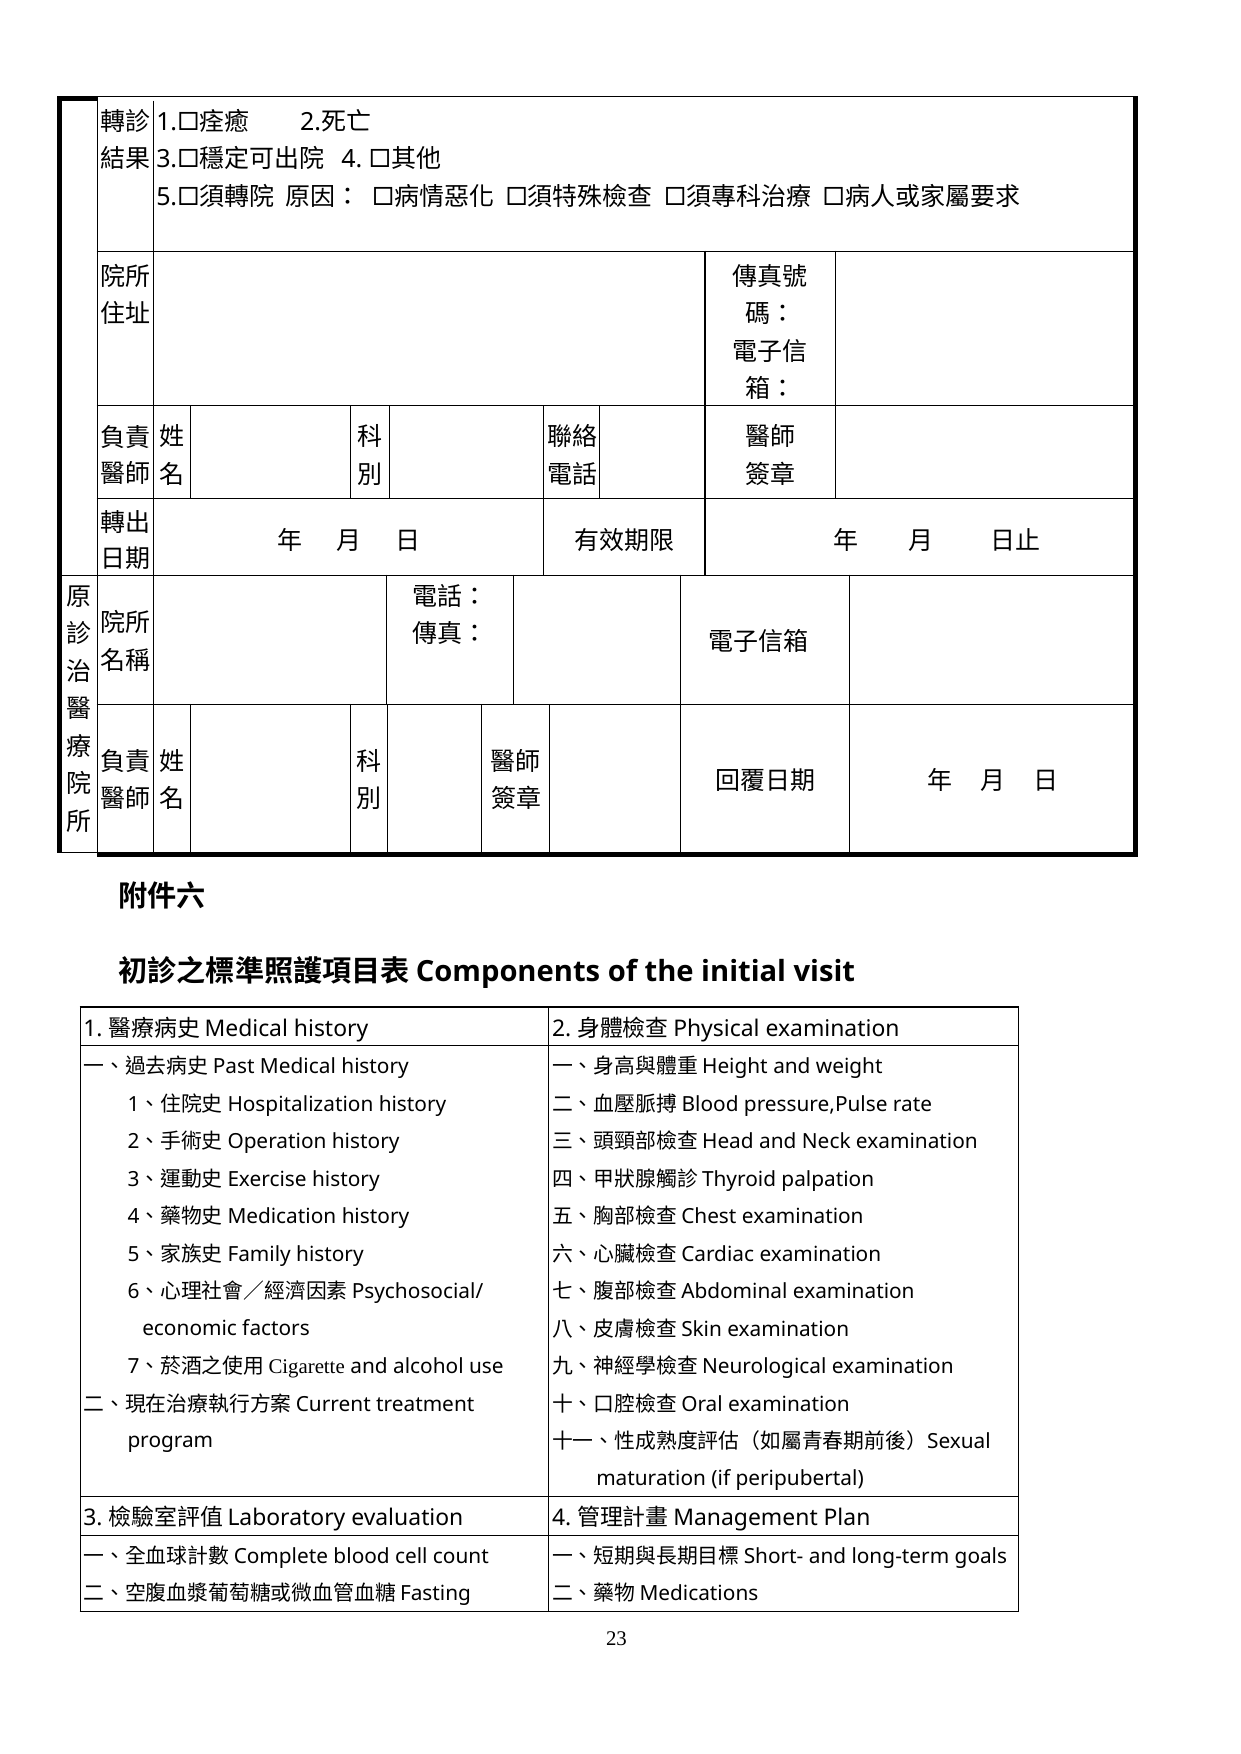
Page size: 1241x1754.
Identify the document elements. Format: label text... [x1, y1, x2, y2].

table_cell 轉診 結果 [98, 97, 153, 251]
table_cell 負責 醫師 [98, 705, 153, 852]
table_cell [191, 705, 350, 852]
text 初診之標準照護項目表Components of the initial visit [118, 931, 1195, 1006]
table_header 身體檢查Physical examination [549, 1008, 1018, 1045]
table_cell 回覆日期 [681, 705, 849, 852]
table_cell 科 別 [351, 705, 387, 852]
table_cell 醫師 簽章 [706, 406, 835, 497]
table_cell 院所 住址 [98, 252, 153, 405]
table_cell [600, 406, 704, 497]
table_cell 年 月 日止 [706, 499, 1133, 574]
table_cell 過去病史 Past Medical history 住院史 Hospitalization history 手術史 Operation history 運動史 Exercise history 藥物史 Medication history 家族史 Family history 心理社會／經濟因素Psychosocial/economic factors 菸酒之使用Cigarette and alcohol use 現在治療執行方案Current treatment program [81, 1046, 548, 1496]
table_cell 姓 名 [154, 406, 190, 497]
table_cell 醫師 簽章 [482, 705, 549, 852]
table_cell [550, 705, 680, 852]
table_cell 電子信箱 [681, 576, 849, 704]
table_header 醫療病史Medical history [81, 1008, 548, 1045]
table_cell 聯絡 電話 [544, 406, 599, 497]
table_cell [390, 406, 543, 497]
table_cell 檢驗室評值Laboratory evaluation [81, 1497, 548, 1534]
table_cell 有效期限 [544, 499, 704, 574]
table_cell 年 月 日 [154, 499, 543, 574]
table_header [62, 101, 97, 574]
table_cell 轉出 日期 [98, 499, 153, 574]
table_cell [388, 705, 481, 852]
table_cell 傳真號碼： 電子信箱： [706, 252, 835, 405]
table_cell 負責 醫師 [98, 406, 153, 497]
table_cell 短期與長期目標Short- and long-term goals 藥物Medications 生活型態改變Lifestyle changes 監測接受指導遵循度Monitoring instructions 其他專科醫師會診（視情況而定）Specialty consultations (as indicated) 同意接受持續性支持或追蹤的約定Agreement on continuing support / follow-up 協助預約疫苗（vaccine）接種（視個別院所情況而定） [549, 1536, 1018, 1611]
table_cell 年 月 日 [850, 705, 1133, 852]
table_cell 1.痊癒 2.死亡 3.穩定可出院 4. 其他 5.須轉院 原因： 病情惡化 須特殊檢查 須專科治療 病人或家屬要求 [153, 97, 1133, 251]
table_cell [850, 576, 1133, 704]
table_cell [154, 252, 704, 405]
table_cell [836, 252, 1133, 405]
table_cell 科 別 [351, 406, 389, 497]
table_cell 原診治醫療院所 [62, 576, 97, 852]
table_cell 院所 名稱 [98, 576, 153, 704]
table_cell [836, 406, 1133, 497]
table_cell 姓 名 [154, 705, 190, 852]
table_cell [191, 406, 350, 497]
text 附件六 [118, 856, 1195, 931]
table_cell 身高與體重Height and weight 血壓脈搏 Blood pressure,Pulse rate 頭頸部檢查Head and Neck examination 甲狀腺觸診Thyroid palpation 胸部檢查Chest examination 心臟檢查Cardiac examination 腹部檢查Abdominal examination 皮膚檢查Skin examination 神經學檢查Neurological examination 口腔檢查Oral examination 性成熟度評估（如屬青春期前後）Sexual maturation (if peripubertal) [549, 1046, 1018, 1496]
table_cell 全血球計數 Complete blood cell count 空腹血漿葡萄糖或微血管血糖Fasting [81, 1536, 548, 1611]
table_cell [154, 576, 386, 704]
table_cell 管理計畫Management Plan [549, 1497, 1018, 1534]
table_cell 電話： 傳真： [387, 576, 513, 704]
table_cell [514, 576, 680, 704]
